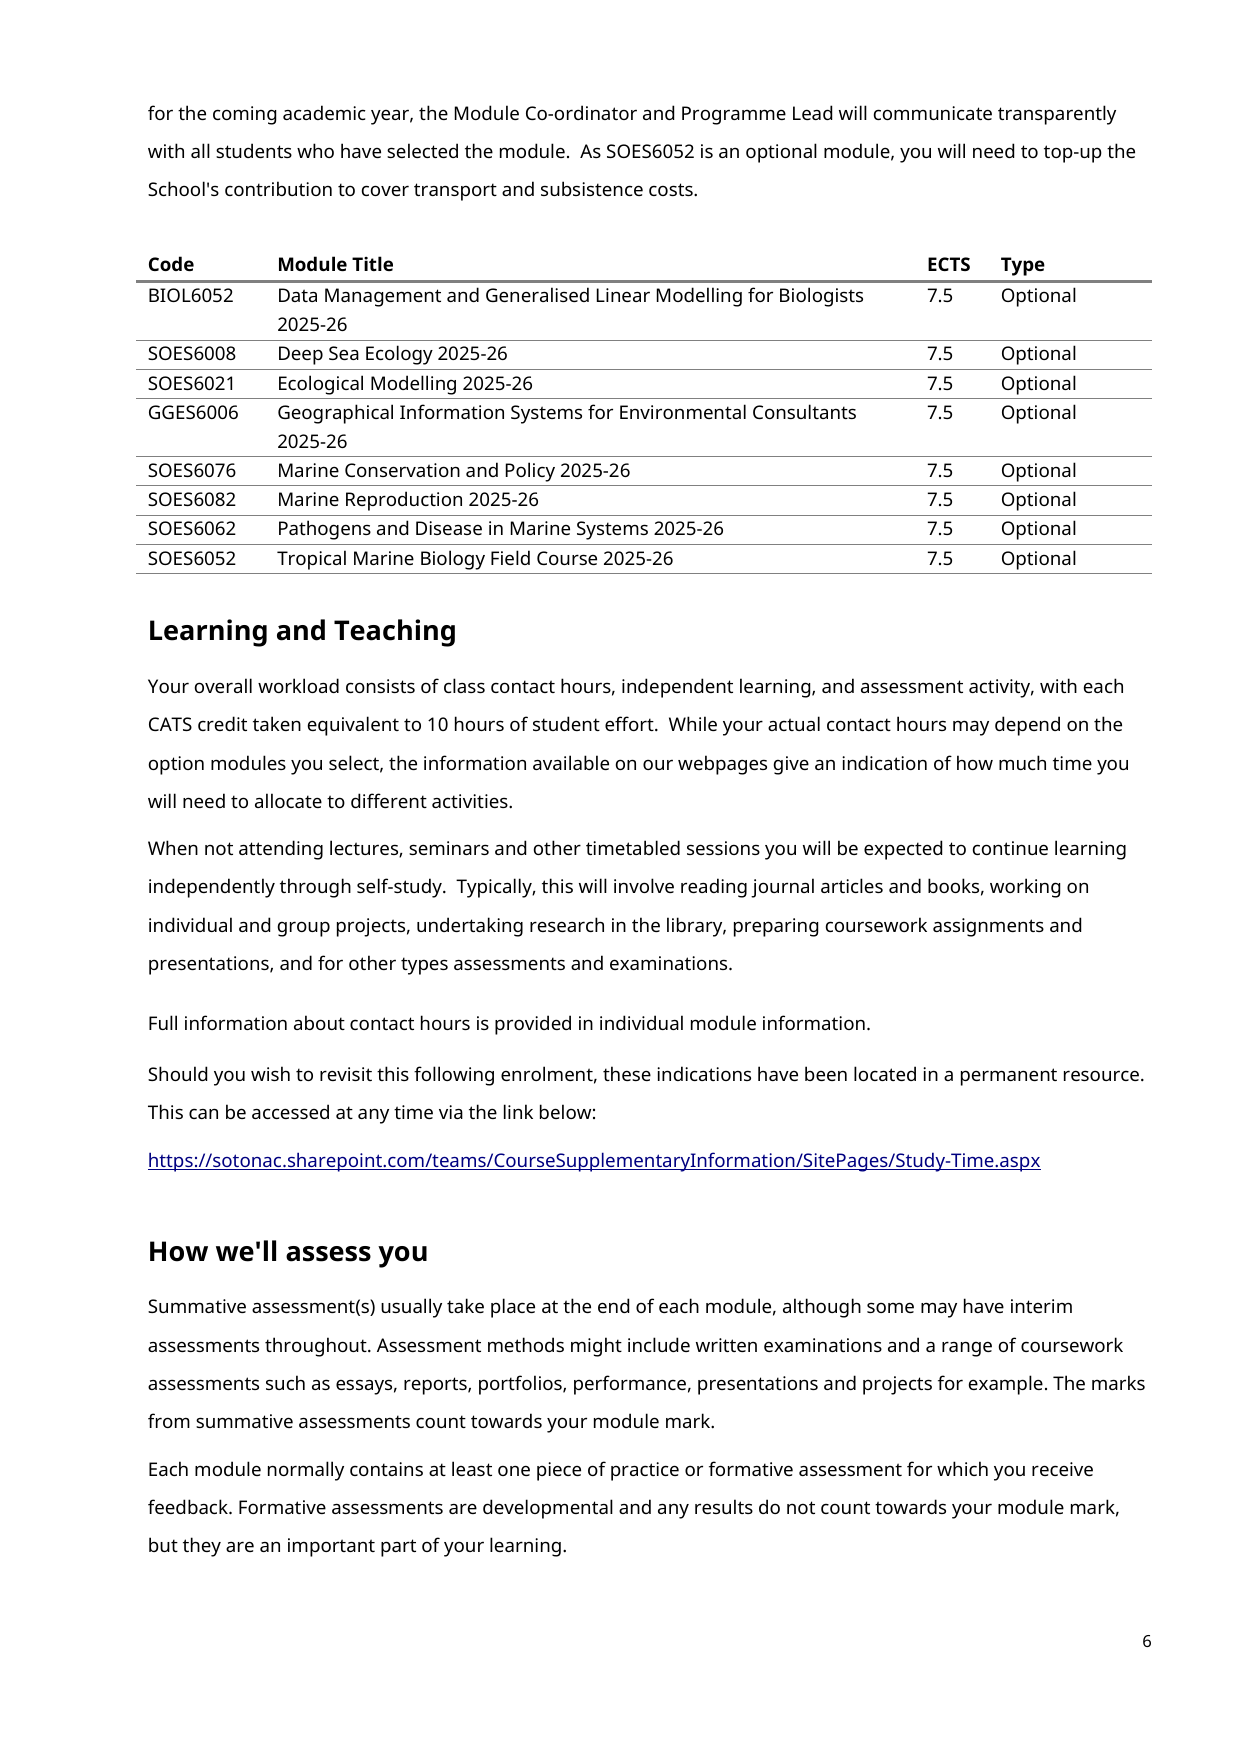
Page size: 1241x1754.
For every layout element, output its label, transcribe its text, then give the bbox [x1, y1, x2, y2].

text Summative assessment(s) usually take place at the end of each module, although some may have interim assessments throughout. Assessment methods might include written examinations and a range of coursework assessments such as essays, reports, portfolios, performance, presentations and projects for example. The marks from summative assessments count towards your module mark. [148, 1294, 1152, 1434]
table_cell Optional [989, 486, 1152, 515]
text Should you wish to revisit this following enrolment, these indications have been located in a permanent resource. This can be accessed at any time via the link below: [148, 1061, 1152, 1125]
table_cell SOES6062 [136, 516, 266, 544]
subtitle How we'll assess you [148, 1232, 1152, 1269]
table_cell Marine Reproduction 2025-26 [266, 486, 916, 515]
text Your overall workload consists of class contact hours, independent learning, and assessment activity, with each CATS credit taken equivalent to 10 hours of student effort. While your actual contact hours may depend on the option modules you select, the information available on our webpages give an indication of how much time you will need to allocate to different activities. [148, 673, 1152, 813]
table_cell Ecological Modelling 2025-26 [266, 370, 916, 398]
table_cell GGES6006 [136, 399, 266, 456]
table_cell SOES6021 [136, 370, 266, 398]
table_cell Optional [989, 545, 1152, 573]
table_cell Data Management and Generalised Linear Modelling for Biologists 2025-26 [266, 283, 916, 339]
table_cell BIOL6052 [136, 283, 266, 339]
table_cell SOES6082 [136, 486, 266, 515]
text Each module normally contains at least one piece of practice or formative assessment for which you receive feedback. Formative assessments are developmental and any results do not count towards your module mark, but they are an important part of your learning. [148, 1456, 1152, 1558]
table_cell 7.5 [916, 545, 989, 573]
table_cell Deep Sea Ecology 2025-26 [266, 341, 916, 369]
table_cell 7.5 [916, 370, 989, 398]
table_cell SOES6052 [136, 545, 266, 573]
table_cell SOES6008 [136, 341, 266, 369]
text https://sotonac.sharepoint.com/teams/CourseSupplementaryInformation/SitePages/Study-Time.aspx [148, 1147, 1152, 1172]
table_cell Optional [989, 516, 1152, 544]
table_cell 7.5 [916, 399, 989, 456]
table_cell Optional [989, 370, 1152, 398]
table_cell ECTS [916, 251, 989, 279]
table_cell Optional [989, 341, 1152, 369]
table_cell 7.5 [916, 341, 989, 369]
table_cell 7.5 [916, 516, 989, 544]
table_cell Module Title [266, 251, 916, 279]
table_cell Geographical Information Systems for Environmental Consultants 2025-26 [266, 399, 916, 456]
table_cell SOES6076 [136, 457, 266, 485]
table_cell Optional [989, 399, 1152, 456]
table_cell Type [989, 251, 1152, 279]
table_cell for the coming academic year, the Module Co-ordinator and Programme Lead will communicate transparently with all students who have selected the module. As SOES6052 is an optional module, you will need to top-up the School's contribution to cover transport and subsistence costs. [136, 99, 1152, 251]
table_cell Optional [989, 457, 1152, 485]
text When not attending lectures, seminars and other timetabled sessions you will be expected to continue learning independently through self-study. Typically, this will involve reading journal articles and books, working on individual and group projects, undertaking research in the library, preparing coursework assignments and presentations, and for other types assessments and examinations. [148, 836, 1152, 976]
table_cell 7.5 [916, 486, 989, 515]
table_cell Tropical Marine Biology Field Course 2025-26 [266, 545, 916, 573]
table_cell Marine Conservation and Policy 2025-26 [266, 457, 916, 485]
table_cell Optional [989, 283, 1152, 339]
table_cell 7.5 [916, 457, 989, 485]
table_cell 7.5 [916, 283, 989, 339]
table_cell Pathogens and Disease in Marine Systems 2025-26 [266, 516, 916, 544]
subtitle Learning and Teaching [148, 612, 1152, 649]
text Full information about contact hours is provided in individual module information. [148, 1010, 1152, 1036]
table_cell Code [136, 251, 266, 279]
